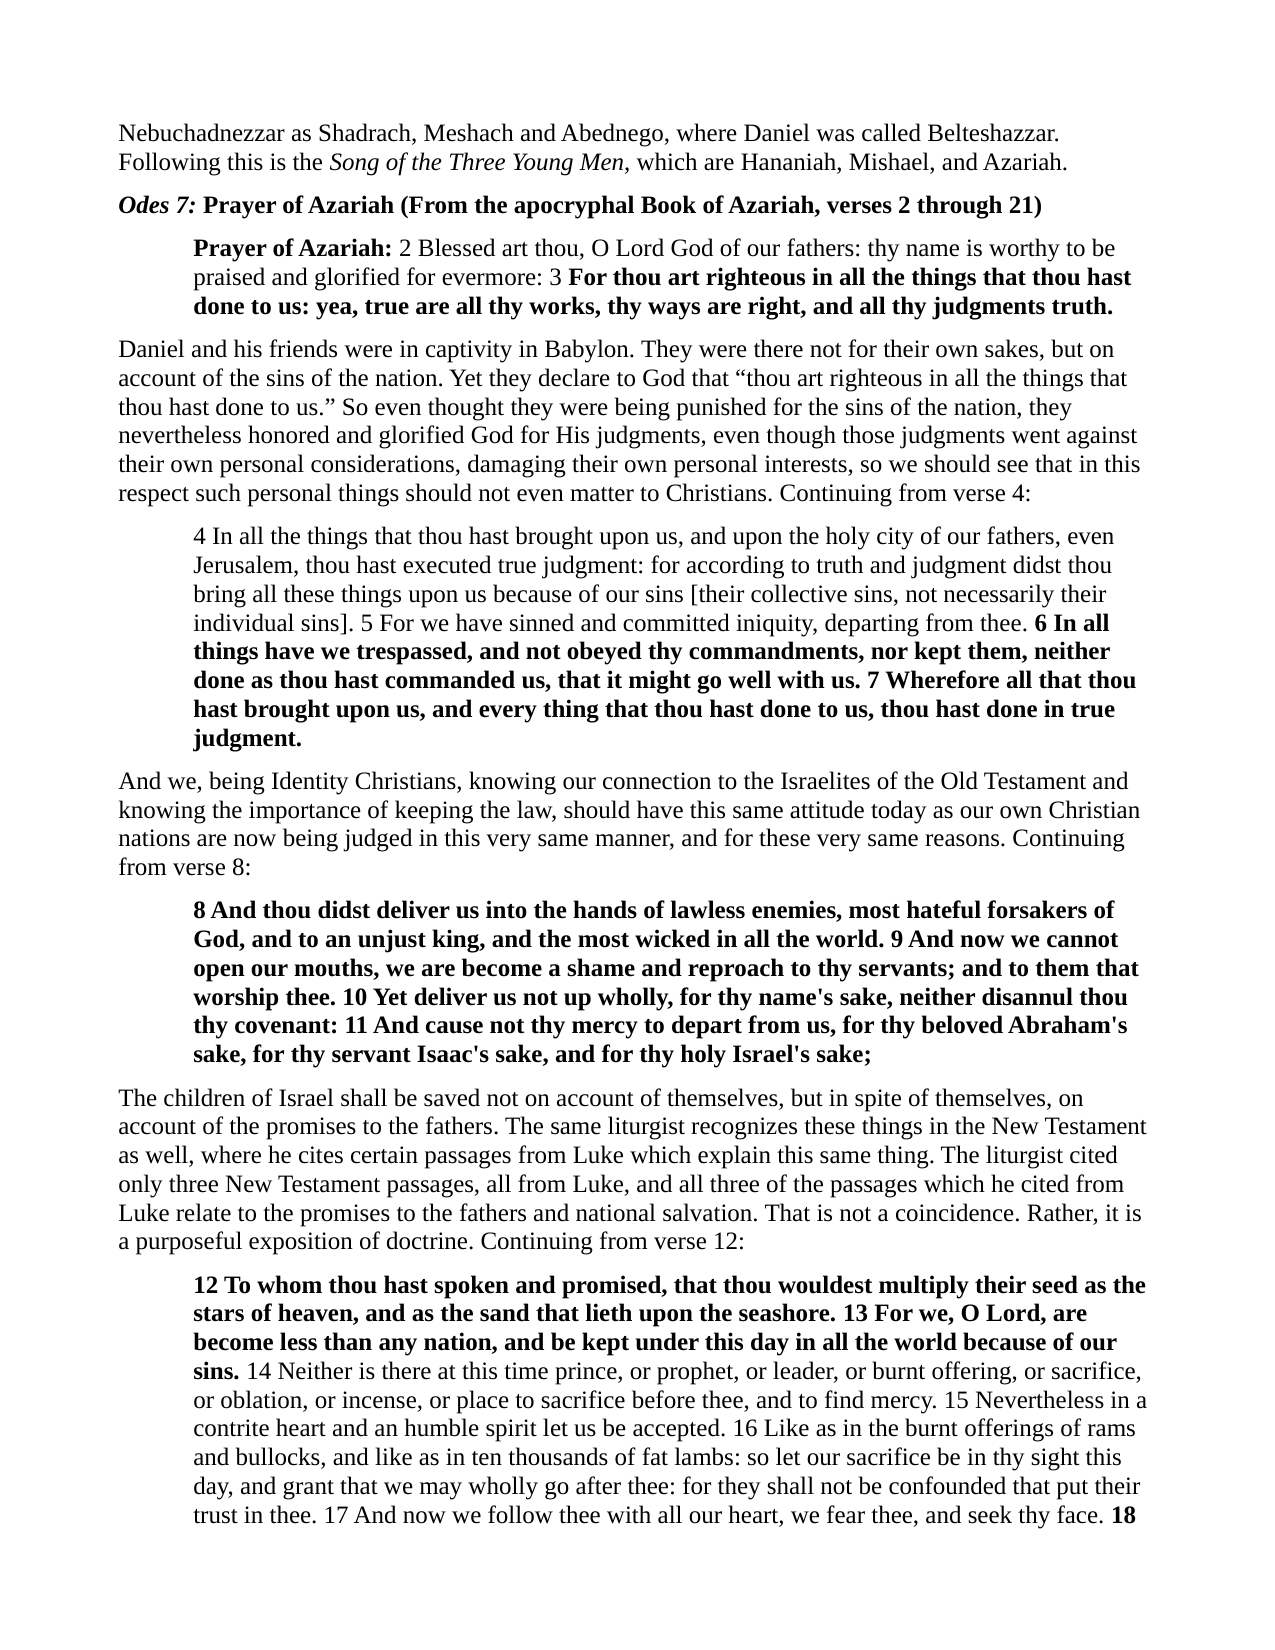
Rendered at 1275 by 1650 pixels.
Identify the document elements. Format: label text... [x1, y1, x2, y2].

text 4 In all the things that thou hast brought upon us, and upon the holy city of our fathers, even Jerusalem, thou hast executed true judgment: for according to truth and judgment didst thou bring all these things upon us because of our sins [their collective sins, not necessarily their individual sins]. 5 For we have sinned and committed iniquity, departing from thee. 6 In all things have we trespassed, and not obeyed thy commandments, nor kept them, neither done as thou hast commanded us, that it might go well with us. 7 Wherefore all that thou hast brought upon us, and every thing that thou hast done to us, thou hast done in true judgment. [193, 521, 1157, 751]
text Daniel and his friends were in captivity in Babylon. They were there not for their own sakes, but on account of the sins of the nation. Yet they declare to God that “thou art righteous in all the things that thou hast done to us.” So even thought they were being punished for the sins of the nation, they nevertheless honored and glorified God for His judgments, even though those judgments went against their own personal considerations, damaging their own personal interests, so we should see that in this respect such personal things should not even matter to Christians. Continuing from verse 4: [118, 334, 1157, 507]
text Odes 7: Prayer of Azariah (From the apocryphal Book of Azariah, verses 2 through 21) [118, 190, 1157, 219]
text The children of Israel shall be saved not on account of themselves, but in spite of themselves, on account of the promises to the fathers. The same liturgist recognizes these things in the New Testament as well, where he cites certain passages from Luke which explain this same thing. The liturgist cited only three New Testament passages, all from Luke, and all three of the passages which he cited from Luke relate to the promises to the fathers and national salvation. That is not a coincidence. Rather, it is a purposeful exposition of doctrine. Continuing from verse 12: [118, 1083, 1157, 1255]
text 8 And thou didst deliver us into the hands of lawless enemies, most hateful forsakers of God, and to an unjust king, and the most wicked in all the world. 9 And now we cannot open our mouths, we are become a shame and reproach to thy servants; and to them that worship thee. 10 Yet deliver us not up wholly, for thy name's sake, neither disannul thou thy covenant: 11 And cause not thy mercy to depart from us, for thy beloved Abraham's sake, for thy servant Isaac's sake, and for thy holy Israel's sake; [193, 896, 1157, 1068]
text 12 To whom thou hast spoken and promised, that thou wouldest multiply their seed as the stars of heaven, and as the sand that lieth upon the seashore. 13 For we, O Lord, are become less than any nation, and be kept under this day in all the world because of our sins. 14 Neither is there at this time prince, or prophet, or leader, or burnt offering, or sacrifice, or oblation, or incense, or place to sacrifice before thee, and to find mercy. 15 Nevertheless in a contrite heart and an humble spirit let us be accepted. 16 Like as in the burnt offerings of rams and bullocks, and like as in ten thousands of fat lambs: so let our sacrifice be in thy sight this day, and grant that we may wholly go after thee: for they shall not be confounded that put their trust in thee. 17 And now we follow thee with all our heart, we fear thee, and seek thy face. 18 [193, 1270, 1157, 1528]
text Prayer of Azariah: 2 Blessed art thou, O Lord God of our fathers: thy name is worthy to be praised and glorified for evermore: 3 For thou art righteous in all the things that thou hast done to us: yea, true are all thy works, thy ways are right, and all thy judgments truth. [193, 233, 1157, 320]
text And we, being Identity Christians, knowing our connection to the Israelites of the Old Testament and knowing the importance of keeping the law, should have this same attitude today as our own Christian nations are now being judged in this very same manner, and for these very same reasons. Continuing from verse 8: [118, 766, 1157, 881]
text Nebuchadnezzar as Shadrach, Meshach and Abednego, where Daniel was called Belteshazzar. Following this is the Song of the Three Young Men, which are Hananiah, Mishael, and Azariah. [118, 118, 1157, 176]
